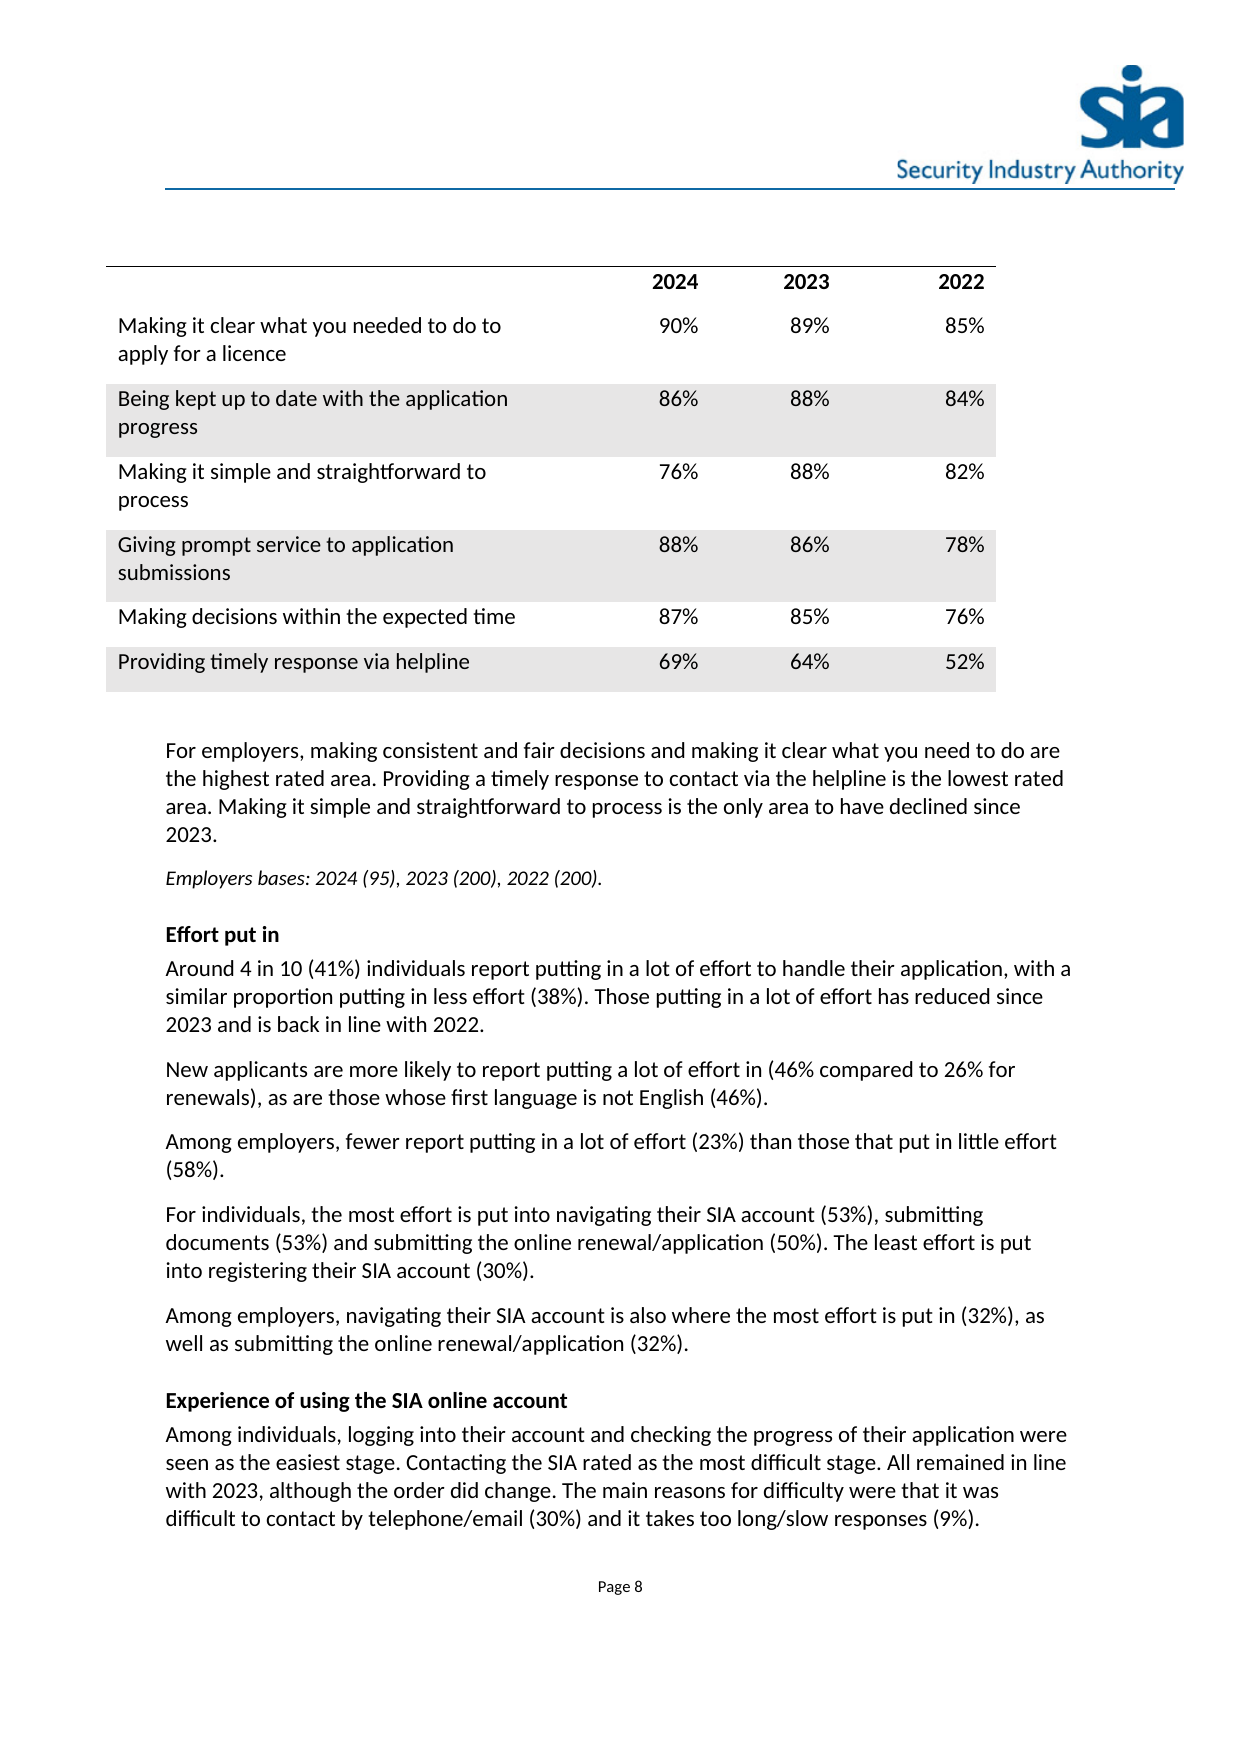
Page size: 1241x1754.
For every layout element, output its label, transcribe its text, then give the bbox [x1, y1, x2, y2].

subtitle Experience of using the SIA online account [165, 1386, 1075, 1414]
table_cell Being kept up to date with the application progress [106, 384, 558, 457]
table_cell 78% [841, 530, 996, 602]
table_cell 69% [558, 647, 699, 692]
table_cell 52% [841, 647, 996, 692]
text For individuals, the most effort is put into navigating their SIA account (53%), submitting documents (53%) and submitting the online renewal/application (50%). The least effort is put into registering their SIA account (30%). [165, 1200, 1075, 1284]
table_cell 86% [699, 530, 841, 602]
table_cell 82% [841, 457, 996, 530]
table_cell 88% [699, 457, 841, 530]
table_cell 87% [558, 603, 699, 647]
table_cell Giving prompt service to application submissions [106, 530, 558, 602]
table_cell 84% [841, 384, 996, 457]
table_cell 76% [558, 457, 699, 530]
table_header [106, 267, 558, 312]
table_cell Making it simple and straightforward to process [106, 457, 558, 530]
table_header 2023 [699, 267, 841, 312]
text For employers, making consistent and fair decisions and making it clear what you need to do are the highest rated area. Providing a timely response to contact via the helpline is the lowest rated area. Making it simple and straightforward to process is the only area to have declined since 2023. [165, 736, 1075, 848]
text Employers bases: 2024 (95), 2023 (200), 2022 (200). [165, 865, 1075, 891]
table_cell 90% [558, 312, 699, 384]
subtitle Effort put in [165, 920, 1075, 948]
table_cell 85% [699, 603, 841, 647]
table_cell 64% [699, 647, 841, 692]
table_cell 76% [841, 603, 996, 647]
table_cell 89% [699, 312, 841, 384]
table_cell 88% [699, 384, 841, 457]
text New applicants are more likely to report putting a lot of effort in (46% compared to 26% for renewals), as are those whose first language is not English (46%). [165, 1055, 1075, 1111]
table_cell Making decisions within the expected time [106, 603, 558, 647]
table_cell Making it clear what you needed to do to apply for a licence [106, 312, 558, 384]
text Among individuals, logging into their account and checking the progress of their application were seen as the easiest stage. Contacting the SIA rated as the most difficult stage. All remained in line with 2023, although the order did change. The main reasons for difficulty were that it was difficult to contact by telephone/email (30%) and it takes too long/slow responses (9%). [165, 1420, 1075, 1532]
table_header 2022 [841, 267, 996, 312]
table_header 2024 [558, 267, 699, 312]
text Among employers, fewer report putting in a lot of effort (23%) than those that put in little effort (58%). [165, 1127, 1075, 1183]
table_cell 86% [558, 384, 699, 457]
text Among employers, navigating their SIA account is also where the most effort is put in (32%), as well as submitting the online renewal/application (32%). [165, 1301, 1075, 1357]
table_cell Providing timely response via helpline [106, 647, 558, 692]
text Around 4 in 10 (41%) individuals report putting in a lot of effort to handle their application, with a similar proportion putting in less effort (38%). Those putting in a lot of effort has reduced since 2023 and is back in line with 2022. [165, 954, 1075, 1038]
table_cell 88% [558, 530, 699, 602]
table_cell 85% [841, 312, 996, 384]
